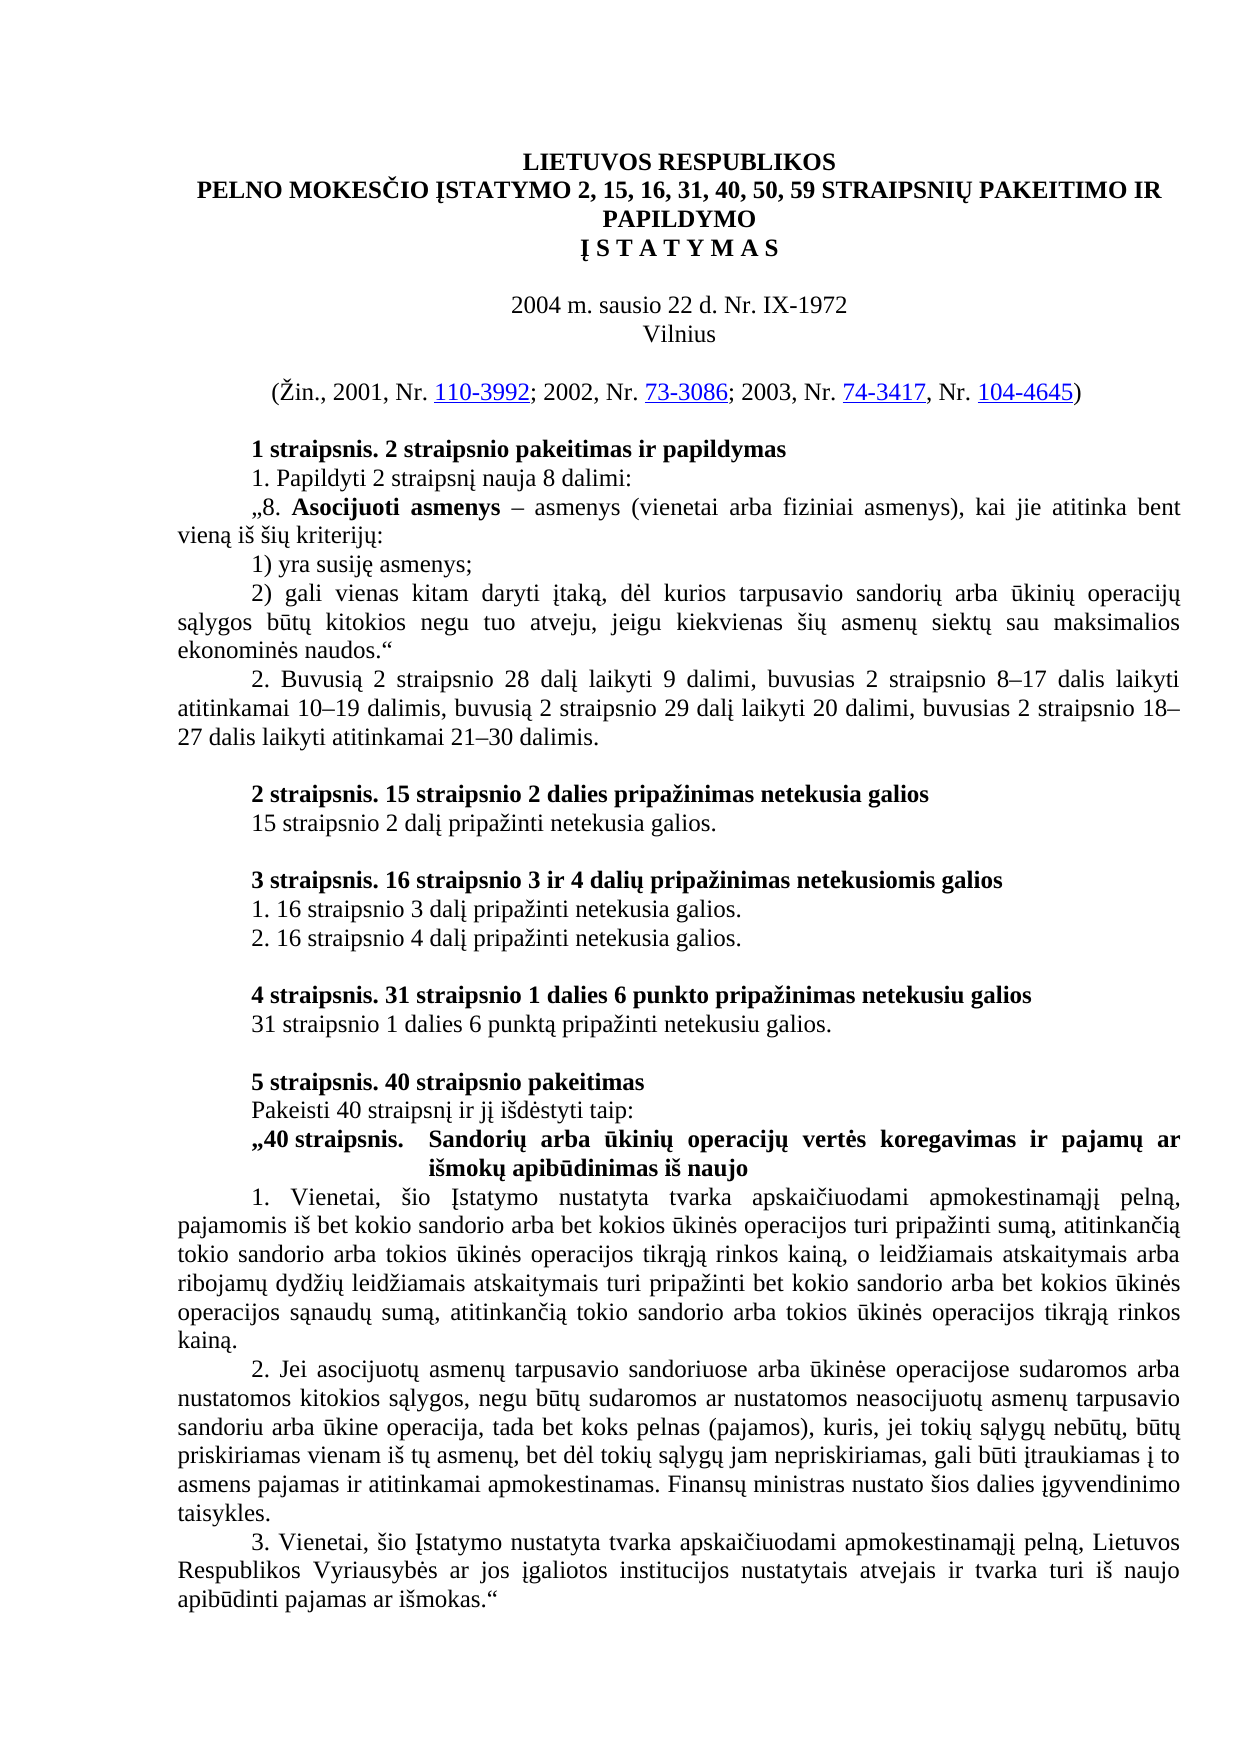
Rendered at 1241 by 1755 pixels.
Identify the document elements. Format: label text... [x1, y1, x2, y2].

text 31 straipsnio 1 dalies 6 punktą pripažinti netekusiu galios. [177, 1009, 1181, 1038]
text Į S T A T Y M A S [177, 233, 1181, 262]
text „8. Asocijuoti asmenys – asmenys (vienetai arba fiziniai asmenys), kai jie atitinka bent vieną iš šių kriterijų: [177, 492, 1181, 549]
text LIETUVOS RESPUBLIKOS [177, 147, 1181, 176]
text Pakeisti 40 straipsnį ir jį išdėstyti taip: [177, 1096, 1181, 1124]
text 3. Vienetai, šio Įstatymo nustatyta tvarka apskaičiuodami apmokestinamąjį pelną, Lietuvos Respublikos Vyriausybės ar jos įgaliotos institucijos nustatytais atvejais ir tvarka turi iš naujo apibūdinti pajamas ar išmokas.“ [177, 1527, 1181, 1613]
text 2) gali vienas kitam daryti įtaką, dėl kurios tarpusavio sandorių arba ūkinių operacijų sąlygos būtų kitokios negu tuo atveju, jeigu kiekvienas šių asmenų siektų sau maksimalios ekonominės naudos.“ [177, 578, 1181, 664]
text 15 straipsnio 2 dalį pripažinti netekusia galios. [177, 808, 1181, 837]
text 2. Buvusią 2 straipsnio 28 dalį laikyti 9 dalimi, buvusias 2 straipsnio 8–17 dalis laikyti atitinkamai 10–19 dalimis, buvusią 2 straipsnio 29 dalį laikyti 20 dalimi, buvusias 2 straipsnio 18–27 dalis laikyti atitinkamai 21–30 dalimis. [177, 664, 1181, 751]
text (Žin., 2001, Nr. 110-3992; 2002, Nr. 73-3086; 2003, Nr. 74-3417, Nr. 104-4645) [177, 377, 1181, 406]
text 1) yra susiję asmenys; [177, 549, 1181, 578]
text Vilnius [177, 319, 1181, 348]
text 3 straipsnis. 16 straipsnio 3 ir 4 dalių pripažinimas netekusiomis galios [177, 866, 1181, 894]
text PELNO MOKESČIO ĮSTATYMO 2, 15, 16, 31, 40, 50, 59 STRAIPSNIŲ PAKEITIMO IR PAPILDYMO [177, 176, 1181, 233]
text 2004 m. sausio 22 d. Nr. IX-1972 [177, 291, 1181, 319]
text 5 straipsnis. 40 straipsnio pakeitimas [177, 1067, 1181, 1096]
text 2. Jei asocijuotų asmenų tarpusavio sandoriuose arba ūkinėse operacijose sudaromos arba nustatomos kitokios sąlygos, negu būtų sudaromos ar nustatomos neasocijuotų asmenų tarpusavio sandoriu arba ūkine operacija, tada bet koks pelnas (pajamos), kuris, jei tokių sąlygų nebūtų, būtų priskiriamas vienam iš tų asmenų, bet dėl tokių sąlygų jam nepriskiriamas, gali būti įtraukiamas į to asmens pajamas ir atitinkamai apmokestinamas. Finansų ministras nustato šios dalies įgyvendinimo taisykles. [177, 1354, 1181, 1527]
text 4 straipsnis. 31 straipsnio 1 dalies 6 punkto pripažinimas netekusiu galios [177, 981, 1181, 1009]
text 1. Vienetai, šio Įstatymo nustatyta tvarka apskaičiuodami apmokestinamąjį pelną, pajamomis iš bet kokio sandorio arba bet kokios ūkinės operacijos turi pripažinti sumą, atitinkančią tokio sandorio arba tokios ūkinės operacijos tikrąją rinkos kainą, o leidžiamais atskaitymais arba ribojamų dydžių leidžiamais atskaitymais turi pripažinti bet kokio sandorio arba bet kokios ūkinės operacijos sąnaudų sumą, atitinkančią tokio sandorio arba tokios ūkinės operacijos tikrąją rinkos kainą. [177, 1182, 1181, 1354]
text 1. 16 straipsnio 3 dalį pripažinti netekusia galios. [177, 894, 1181, 923]
text 1. Papildyti 2 straipsnį nauja 8 dalimi: [177, 463, 1181, 492]
text 2 straipsnis. 15 straipsnio 2 dalies pripažinimas netekusia galios [177, 779, 1181, 808]
text 2. 16 straipsnio 4 dalį pripažinti netekusia galios. [177, 923, 1181, 952]
text 1 straipsnis. 2 straipsnio pakeitimas ir papildymas [177, 434, 1181, 463]
text „40 straipsnis. Sandorių arba ūkinių operacijų vertės koregavimas ir pajamų ar išmokų apibūdinimas iš naujo [251, 1124, 1181, 1182]
